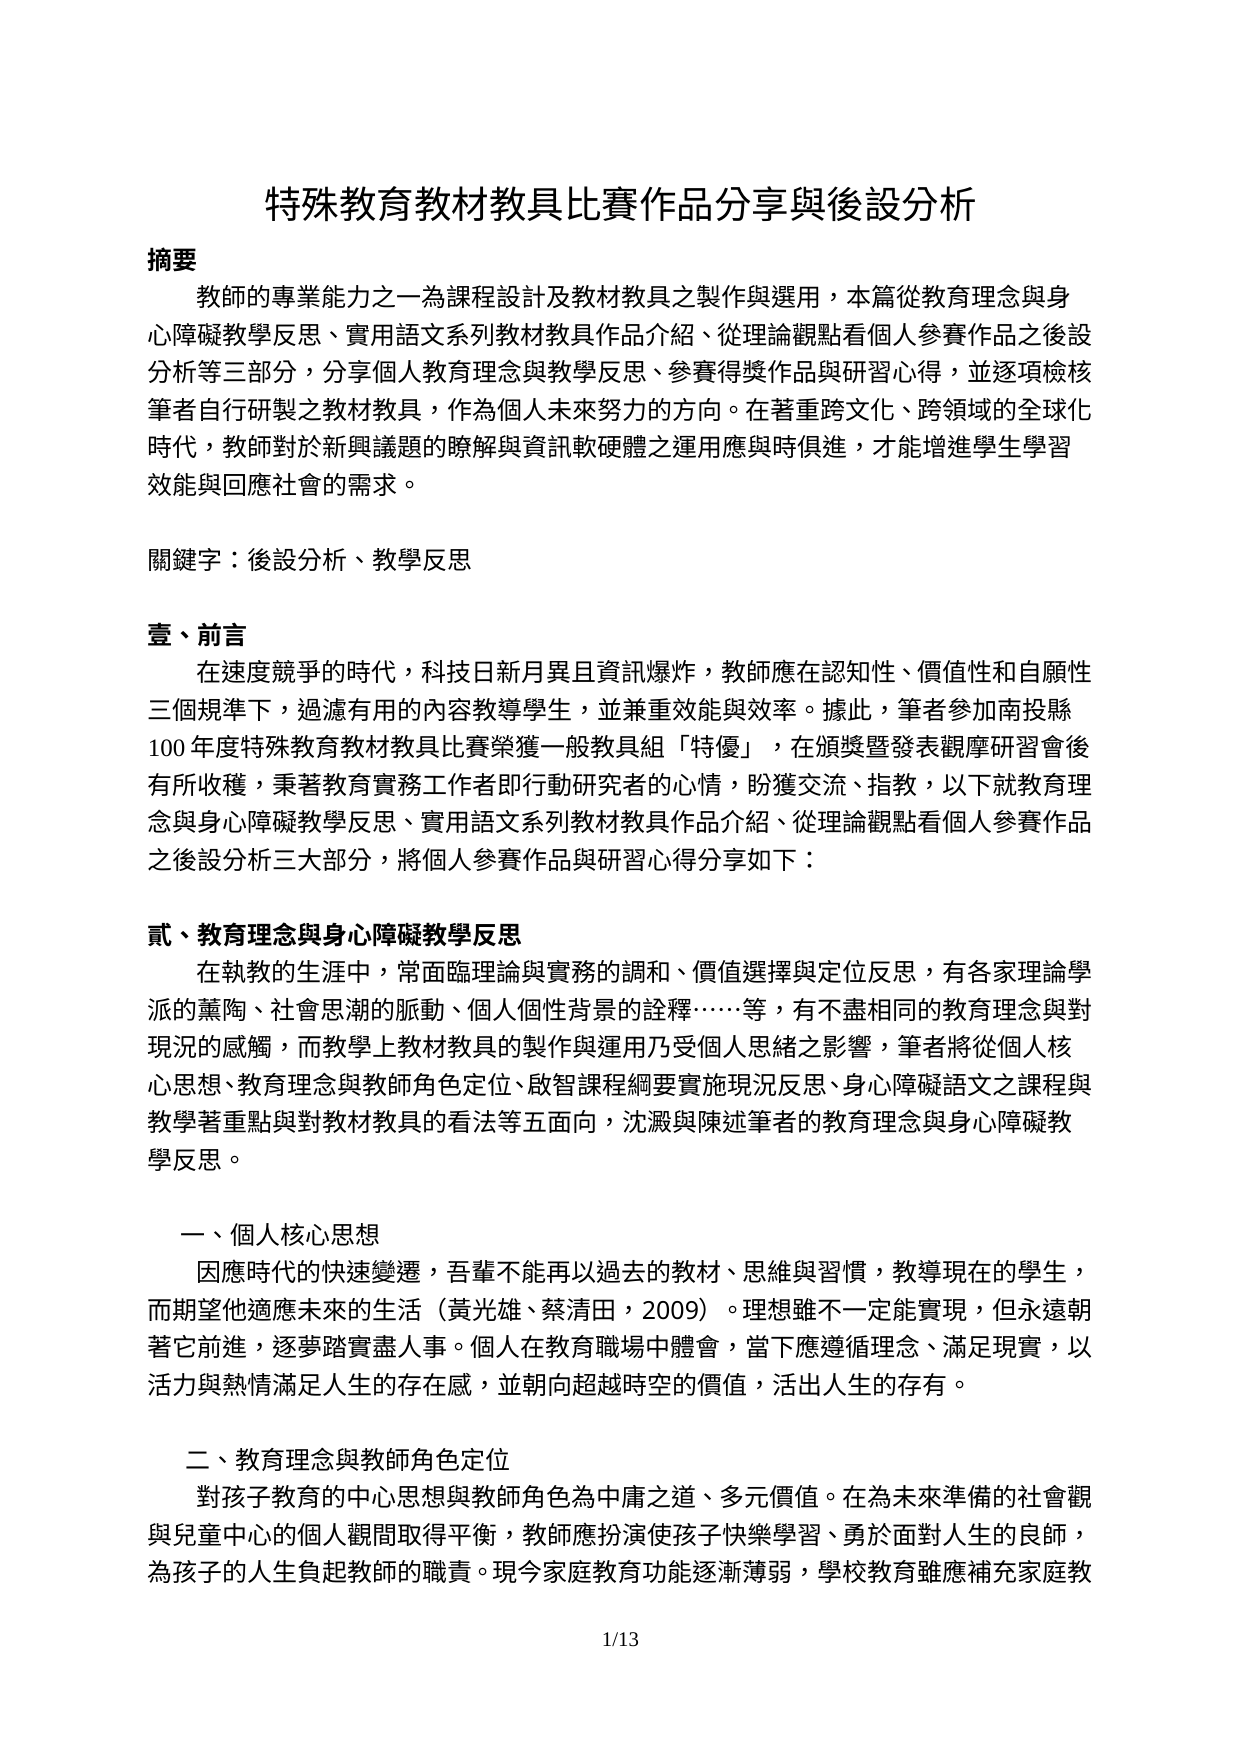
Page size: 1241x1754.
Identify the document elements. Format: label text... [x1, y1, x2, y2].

text 摘要 [148, 239, 1092, 277]
text 特殊教育教材教具比賽作品分享與後設分析 [148, 164, 1092, 239]
text 一、個人核心思想 [148, 1214, 1092, 1252]
text 關鍵字：後設分析、教學反思 [148, 539, 1092, 577]
text 在速度競爭的時代，科技日新月異且資訊爆炸，教師應在認知性、價值性和自願性三個規準下，過濾有用的內容教導學生，並兼重效能與效率。據此，筆者參加南投縣100年度特殊教育教材教具比賽榮獲一般教具組「特優」，在頒獎暨發表觀摩研習會後有所收穫，秉著教育實務工作者即行動研究者的心情，盼獲交流、指教，以下就教育理念與身心障礙教學反思、實用語文系列教材教具作品介紹、從理論觀點看個人參賽作品之後設分析三大部分，將個人參賽作品與研習心得分享如下： [148, 652, 1092, 877]
text 二、教育理念與教師角色定位 [148, 1439, 1092, 1477]
text 因應時代的快速變遷，吾輩不能再以過去的教材、思維與習慣，教導現在的學生，而期望他適應未來的生活（黃光雄、蔡清田，2009）。理想雖不一定能實現，但永遠朝著它前進，逐夢踏實盡人事。個人在教育職場中體會，當下應遵循理念、滿足現實，以活力與熱情滿足人生的存在感，並朝向超越時空的價值，活出人生的存有。 [148, 1252, 1092, 1402]
text 教師的專業能力之一為課程設計及教材教具之製作與選用，本篇從教育理念與身心障礙教學反思、實用語文系列教材教具作品介紹、從理論觀點看個人參賽作品之後設分析等三部分，分享個人教育理念與教學反思、參賽得獎作品與研習心得，並逐項檢核筆者自行研製之教材教具，作為個人未來努力的方向。在著重跨文化、跨領域的全球化時代，教師對於新興議題的瞭解與資訊軟硬體之運用應與時俱進，才能增進學生學習效能與回應社會的需求。 [148, 277, 1092, 502]
text 在執教的生涯中，常面臨理論與實務的調和、價值選擇與定位反思，有各家理論學派的薰陶、社會思潮的脈動、個人個性背景的詮釋……等，有不盡相同的教育理念與對現況的感觸，而教學上教材教具的製作與運用乃受個人思緒之影響，筆者將從個人核心思想、教育理念與教師角色定位、啟智課程綱要實施現況反思、身心障礙語文之課程與教學著重點與對教材教具的看法等五面向，沈澱與陳述筆者的教育理念與身心障礙教學反思。 [148, 952, 1092, 1177]
text 貳、教育理念與身心障礙教學反思 [148, 914, 1092, 952]
text 對孩子教育的中心思想與教師角色為中庸之道、多元價值。在為未來準備的社會觀與兒童中心的個人觀間取得平衡，教師應扮演使孩子快樂學習、勇於面對人生的良師，為孩子的人生負起教師的職責。現今家庭教育功能逐漸薄弱，學校教育雖應補充家庭教 [148, 1477, 1092, 1589]
text 壹、前言 [148, 614, 1092, 652]
